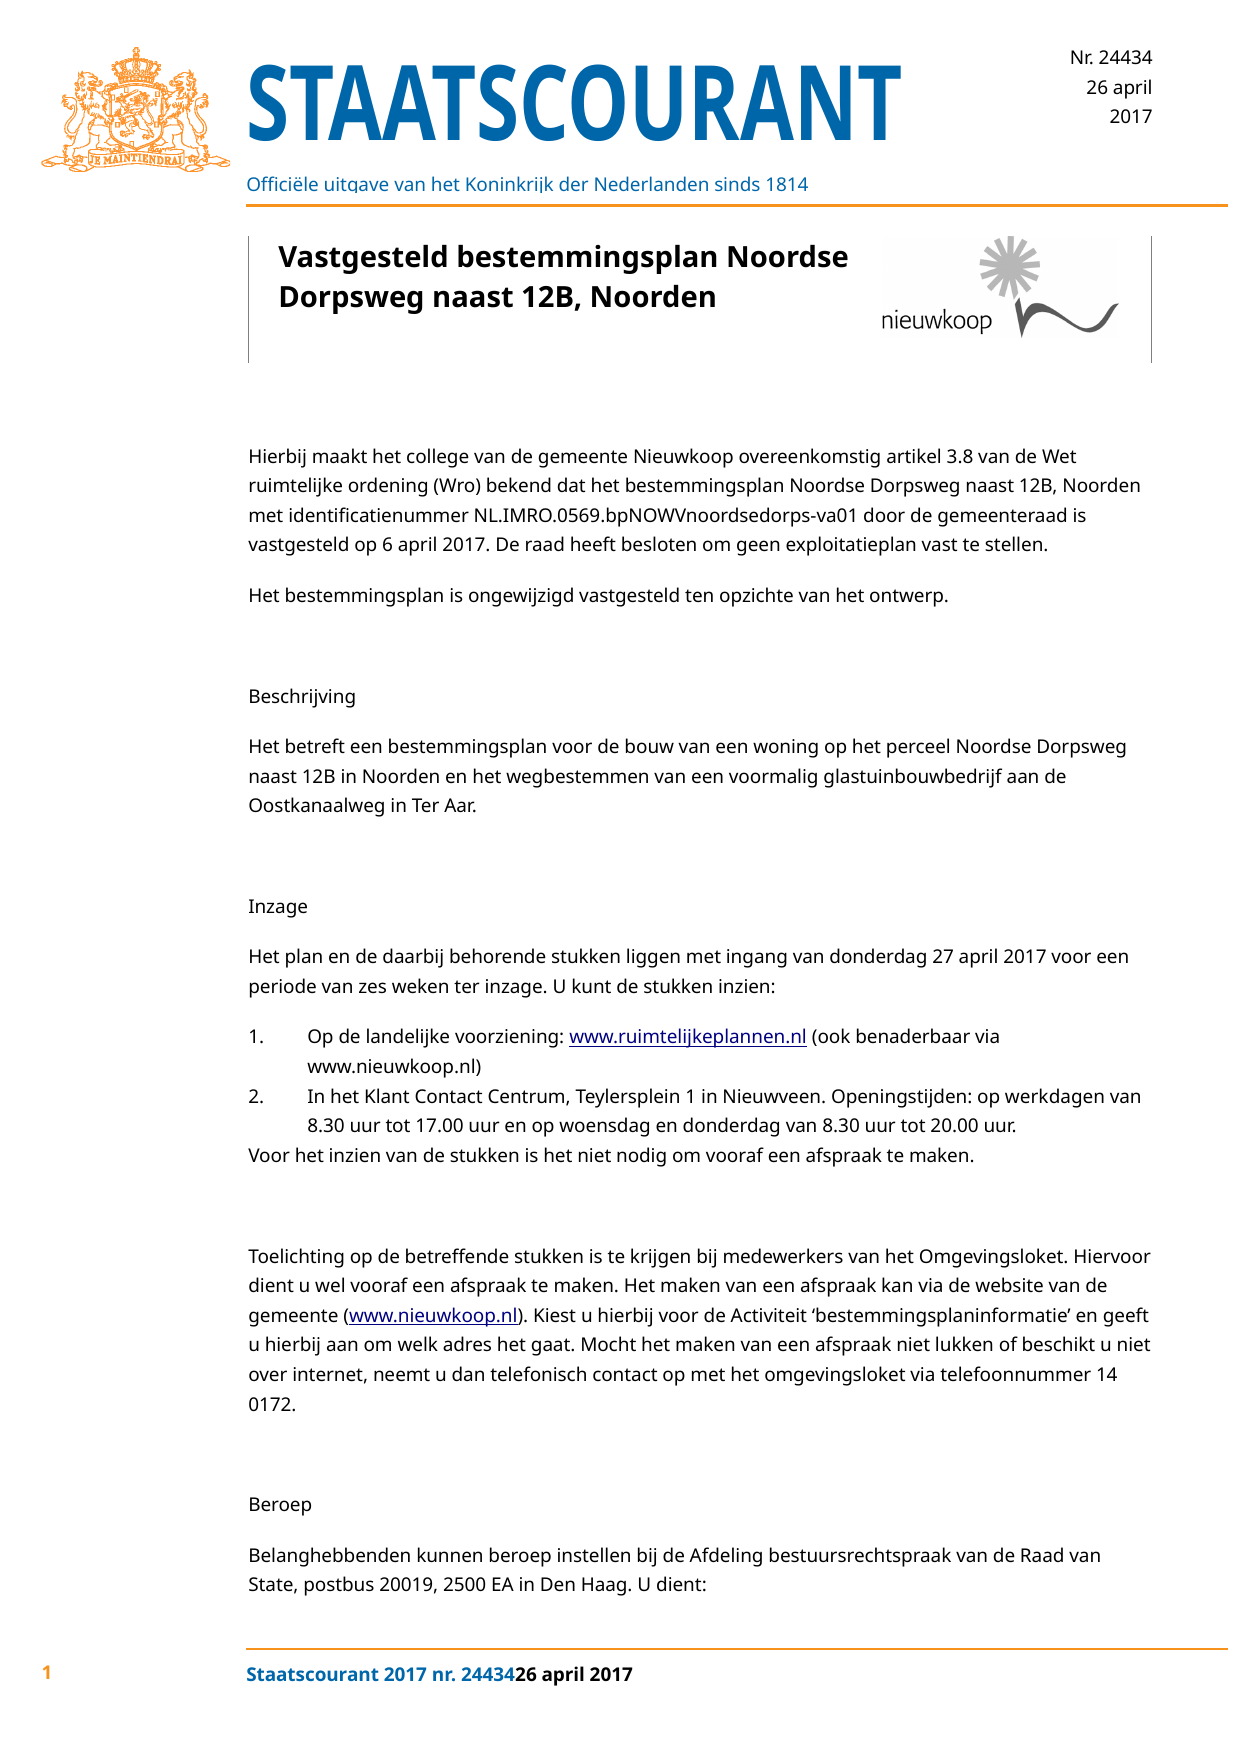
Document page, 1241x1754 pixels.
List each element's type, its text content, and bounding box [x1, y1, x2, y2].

text Belanghebbenden kunnen beroep instellen bij de Afdeling bestuursrechtspraak van de Raad van State, postbus 20019, 2500 EA in Den Haag. U dient: [248, 1542, 1152, 1597]
text Het betreft een bestemmingsplan voor de bouw van een woning op het perceel Noordse Dorpsweg naast 12B in Noorden en het wegbestemmen van een voormalig glastuinbouwbedrijf aan de Oostkanaalweg in Ter Aar. [248, 733, 1152, 818]
table_header [850, 236, 1151, 363]
text Inzage [248, 893, 1152, 919]
picture [41, 47, 231, 172]
text Het bestemmingsplan is ongewijzigd vastgesteld ten opzichte van het ontwerp. [248, 582, 1152, 608]
text Toelichtin­g op de betreffende stukken is te krijgen bij medewerkers van het Omgevingsloket. Hiervoor dient u wel vooraf een afspraak te maken. Het maken van een afspraak kan via de website van de gemeente (www.nieuwkoop.nl). Kiest u hierbij voor de Activiteit ‘bestemmingsplaninformatie’ en geeft u hierbij aan om welk adres het gaat. Mocht het maken van een afspraak niet lukken of beschikt u niet over internet, neemt u dan telefonisch contact op met het omgevingsloket via telefoonnummer 14 0172. [248, 1243, 1152, 1416]
table_header Vastgesteld bestemmingsplan Noordse Dorpsweg naast 12B, Noorden [249, 236, 850, 363]
text Het plan en de daarbij behorende stukken liggen met ingang van donderdag 27 april 2017 voor een periode van zes weken ter inzage. U kunt de stukken inzien: [248, 944, 1152, 999]
text Beroep [248, 1492, 1152, 1517]
text Beschrijving [248, 683, 1152, 708]
text Hierbij maakt het college van de gemeente Nieuwkoop overeenkomstig artikel 3.8 van de Wet ruimtelijke ordening (Wro) bekend dat het bestemmingsplan Noordse Dorpsweg naast 12B, Noorden met identificatie­nummer NL.IMRO.0569.bpNOWVnoordsedorps-va01 door de gemeenteraad is vastgesteld op 6 april 2017. De raad heeft besloten om geen exploitatieplan vast te stellen. [248, 443, 1152, 557]
list In het Klant Contact Centrum, Teylersplein 1 in Nieuwveen. Openingstijden: op werk­dagen van 8.30 uur tot 17.00 uur en op woensdag en donderdag van 8.30 uur tot 20.00 uur. [248, 1083, 1152, 1138]
list Op de landelijke voorziening: www.ruimtelijkeplannen.nl (ook benaderbaar via www.nieuwkoop.nl) [248, 1024, 1152, 1079]
picture [882, 236, 1119, 338]
text Voor het inzien van de stukken is het niet nodig om vooraf een afspraak te maken. [248, 1142, 1152, 1168]
